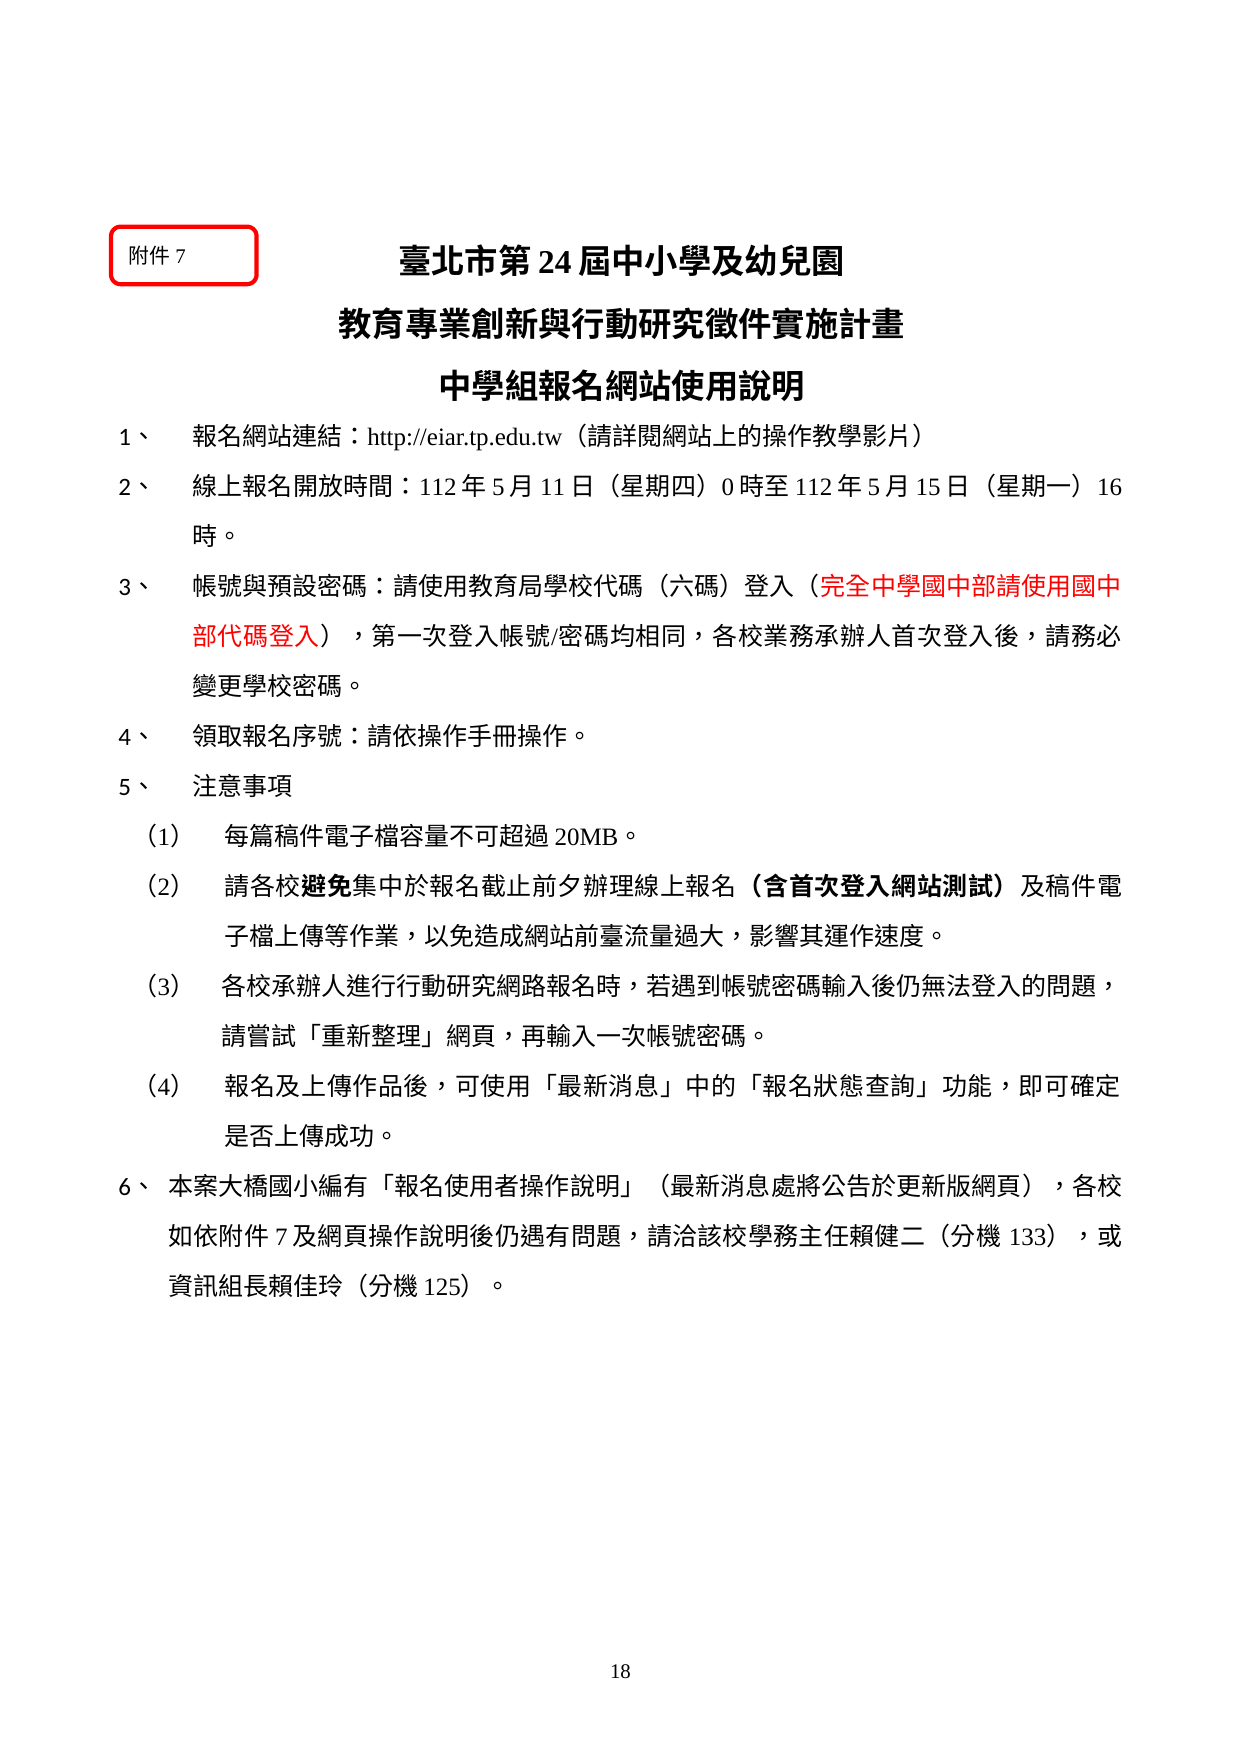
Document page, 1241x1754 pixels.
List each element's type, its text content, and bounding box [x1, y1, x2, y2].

list 本案大橋國小編有「報名使用者操作說明」（最新消息處將公告於更新版網頁），各校如依附件7及網頁操作說明後仍遇有問題，請洽該校學務主任賴健二（分機133），或資訊組長賴佳玲（分機125）。 [118, 1155, 1122, 1305]
list 領取報名序號：請依操作手冊操作。 [118, 705, 1122, 755]
text 教育專業創新與行動研究徵件實施計畫 [118, 280, 1124, 343]
list 請各校避免集中於報名截止前夕辦理線上報名（含首次登入網站測試）及稿件電子檔上傳等作業，以免造成網站前臺流量過大，影響其運作速度。 [132, 855, 1122, 955]
list 各校承辦人進行行動研究網路報名時，若遇到帳號密碼輸入後仍無法登入的問題，請嘗試「重新整理」網頁，再輸入一次帳號密碼。 [132, 955, 1122, 1055]
list 線上報名開放時間：112年5月11日（星期四）0時至112年5月15日（星期一）16時。 [118, 455, 1122, 555]
list 帳號與預設密碼：請使用教育局學校代碼（六碼）登入（完全中學國中部請使用國中部代碼登入），第一次登入帳號/密碼均相同，各校業務承辦人首次登入後，請務必變更學校密碼。 [118, 555, 1122, 705]
list 報名及上傳作品後，可使用「最新消息」中的「報名狀態查詢」功能，即可確定是否上傳成功。 [132, 1055, 1122, 1155]
list 報名網站連結：http://eiar.tp.edu.tw（請詳閱網站上的操作教學影片） [118, 405, 1122, 455]
list 每篇稿件電子檔容量不可超過20MB。 [132, 805, 1122, 855]
text 中學組報名網站使用說明 [118, 343, 1124, 405]
text 臺北市第24屆中小學及幼兒園 [118, 218, 1124, 280]
list 注意事項 [118, 755, 1122, 805]
